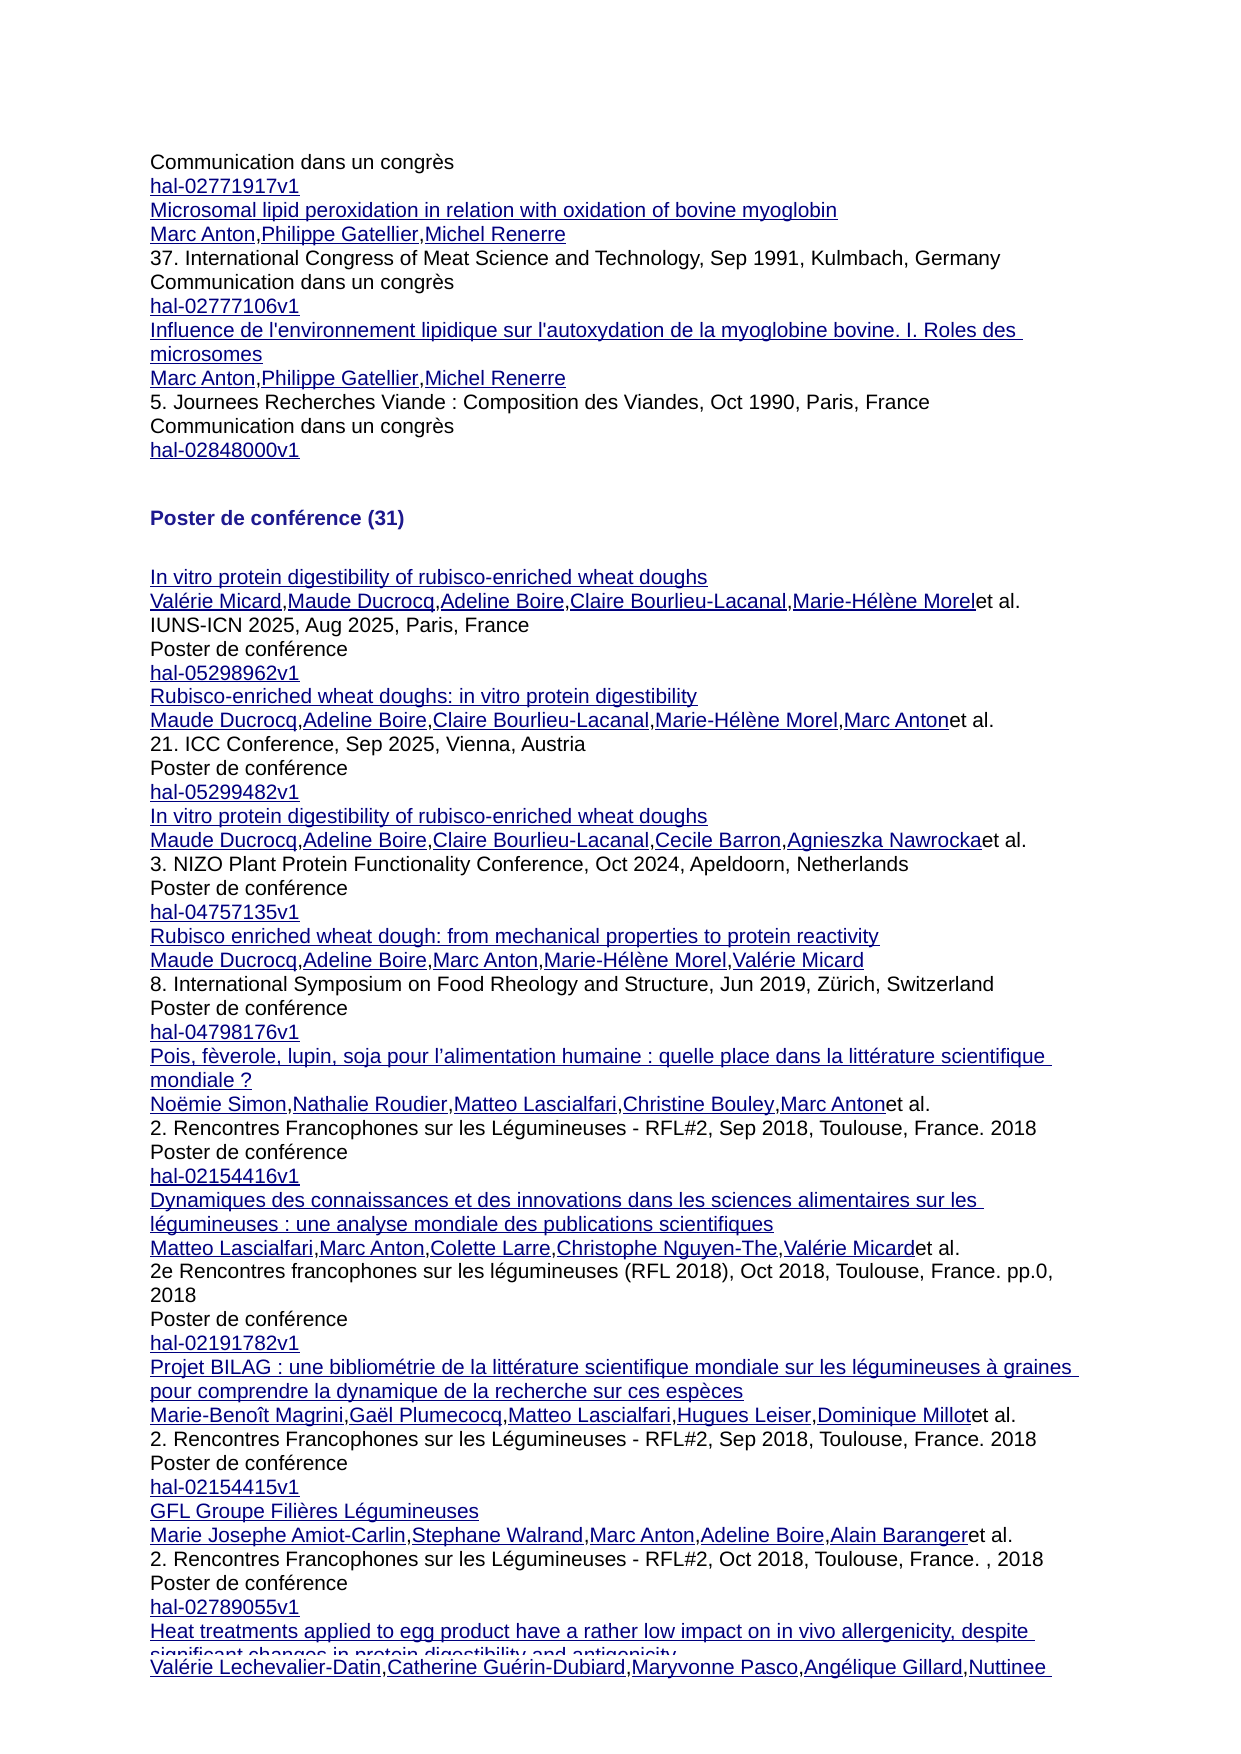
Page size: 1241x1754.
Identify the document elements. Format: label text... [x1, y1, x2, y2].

table_cell Heat treatments applied to egg product have a rather low impact on in vivo allergenicity, despite significant changes in protein digestibility and antigenicity Valérie Lechevalier-Datin,Catherine Guérin-Dubiard,Maryvonne Pasco,Angélique Gillard,Nuttinee [150, 1619, 1090, 1679]
table_cell GFL Groupe Filières Légumineuses Marie Josephe Amiot-Carlin,Stephane Walrand,Marc Anton,Adeline Boire,Alain Barangeret al. 2. Rencontres Francophones sur les Légumineuses - RFL#2, Oct 2018, Toulouse, France. , 2018 Poster de conférence hal-02789055v1 [150, 1499, 1090, 1619]
table_cell Pois, fèverole, lupin, soja pour l’alimentation humaine : quelle place dans la littérature scientifique mondiale ? Noëmie Simon,Nathalie Roudier,Matteo Lascialfari,Christine Bouley,Marc Antonet al. 2. Rencontres Francophones sur les Légumineuses - RFL#2, Sep 2018, Toulouse, France. 2018 Poster de conférence hal-02154416v1 [150, 1044, 1090, 1187]
table_header In vitro protein digestibility of rubisco-enriched wheat doughs Valérie Micard,Maude Ducrocq,Adeline Boire,Claire Bourlieu-Lacanal,Marie-Hélène Morelet al. IUNS-ICN 2025, Aug 2025, Paris, France Poster de conférence hal-05298962v1 [150, 565, 1090, 684]
table_cell Influence de l'environnement lipidique sur l'autoxydation de la myoglobine bovine. I. Roles des microsomes Marc Anton,Philippe Gatellier,Michel Renerre 5. Journees Recherches Viande : Composition des Viandes, Oct 1990, Paris, France Communication dans un congrès hal-02848000v1 [150, 318, 1090, 461]
table_cell Communication dans un congrès hal-02771917v1 [150, 150, 1090, 198]
subtitle Poster de conférence (31) [150, 506, 1090, 530]
table_cell In vitro protein digestibility of rubisco-enriched wheat doughs Maude Ducrocq,Adeline Boire,Claire Bourlieu-Lacanal,Cecile Barron,Agnieszka Nawrockaet al. 3. NIZO Plant Protein Functionality Conference, Oct 2024, Apeldoorn, Netherlands Poster de conférence hal-04757135v1 [150, 804, 1090, 924]
table_cell Projet BILAG : une bibliométrie de la littérature scientifique mondiale sur les légumineuses à graines pour comprendre la dynamique de la recherche sur ces espèces Marie-Benoît Magrini,Gaël Plumecocq,Matteo Lascialfari,Hugues Leiser,Dominique Millotet al. 2. Rencontres Francophones sur les Légumineuses - RFL#2, Sep 2018, Toulouse, France. 2018 Poster de conférence hal-02154415v1 [150, 1355, 1090, 1499]
table_cell Rubisco enriched wheat dough: from mechanical properties to protein reactivity Maude Ducrocq,Adeline Boire,Marc Anton,Marie-Hélène Morel,Valérie Micard 8. International Symposium on Food Rheology and Structure, Jun 2019, Zürich, Switzerland Poster de conférence hal-04798176v1 [150, 924, 1090, 1044]
table_cell Rubisco-enriched wheat doughs: in vitro protein digestibility Maude Ducrocq,Adeline Boire,Claire Bourlieu-Lacanal,Marie-Hélène Morel,Marc Antonet al. 21. ICC Conference, Sep 2025, Vienna, Austria Poster de conférence hal-05299482v1 [150, 684, 1090, 804]
table_cell Dynamiques des connaissances et des innovations dans les sciences alimentaires sur les légumineuses : une analyse mondiale des publications scientifiques Matteo Lascialfari,Marc Anton,Colette Larre,Christophe Nguyen-The,Valérie Micardet al. 2e Rencontres francophones sur les légumineuses (RFL 2018), Oct 2018, Toulouse, France. pp.0, 2018 Poster de conférence hal-02191782v1 [150, 1188, 1090, 1355]
table_cell Microsomal lipid peroxidation in relation with oxidation of bovine myoglobin Marc Anton,Philippe Gatellier,Michel Renerre 37. International Congress of Meat Science and Technology, Sep 1991, Kulmbach, Germany Communication dans un congrès hal-02777106v1 [150, 198, 1090, 318]
